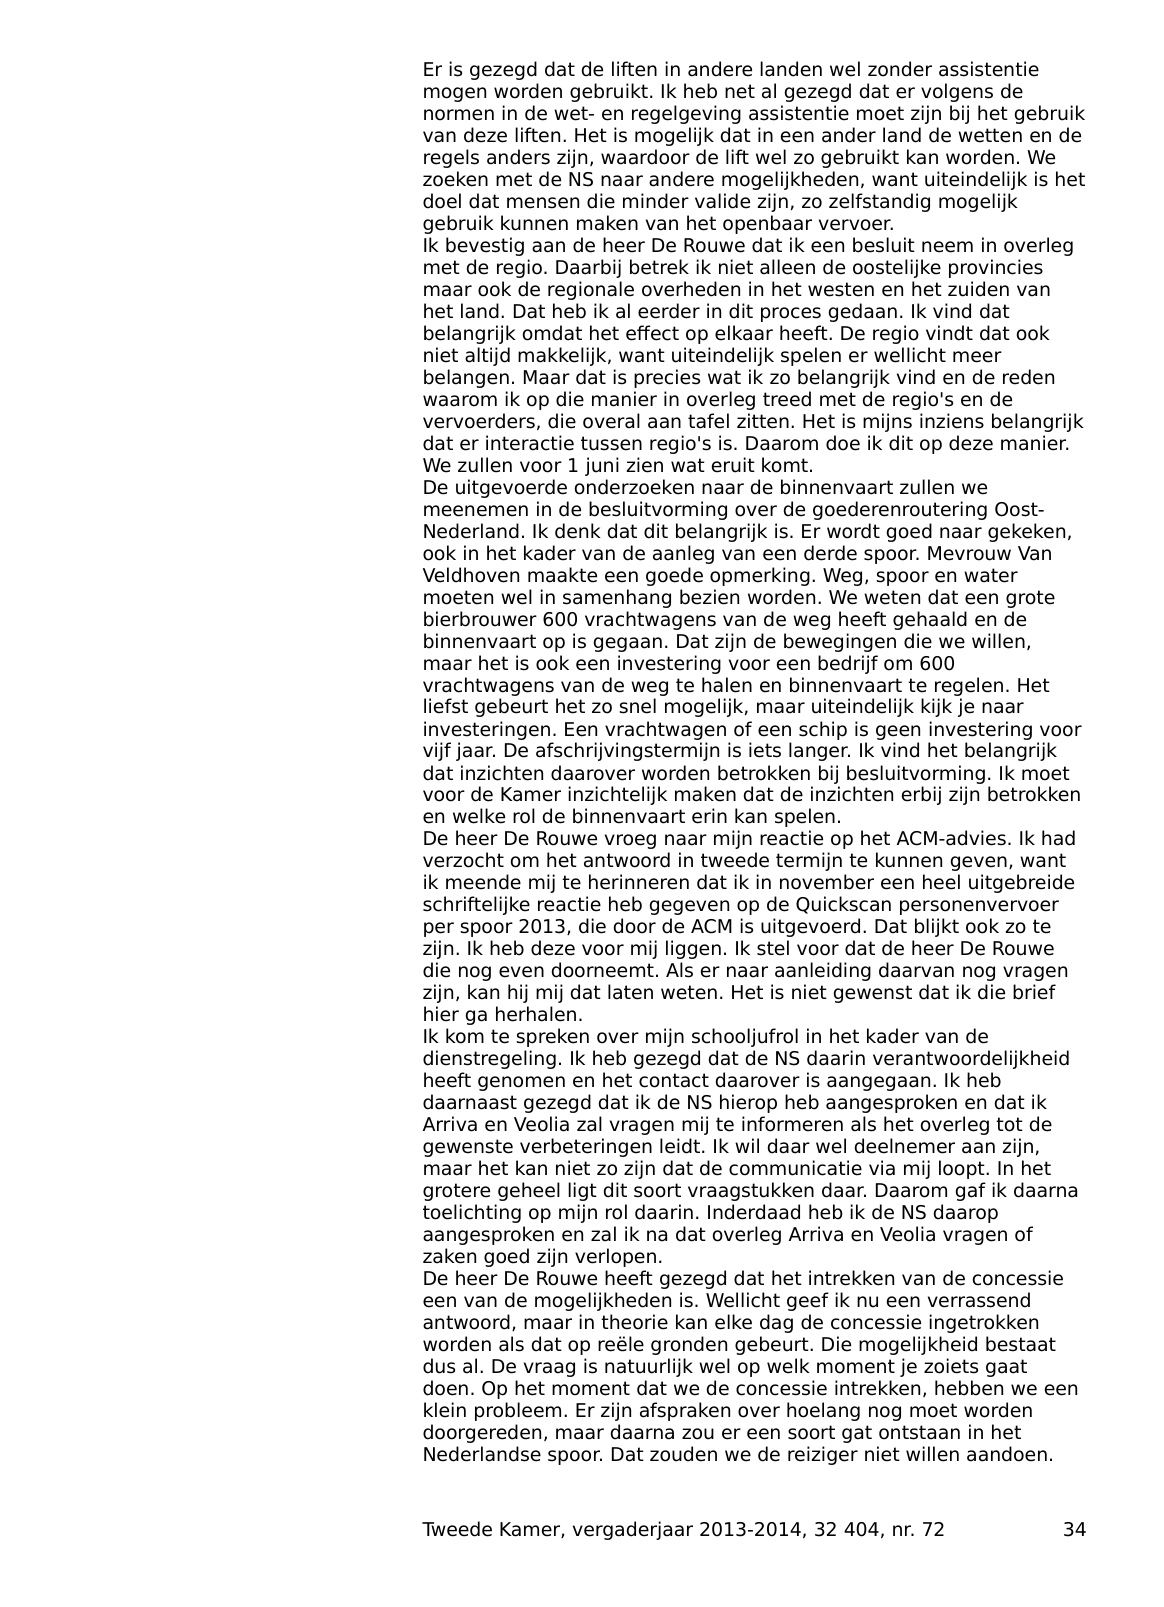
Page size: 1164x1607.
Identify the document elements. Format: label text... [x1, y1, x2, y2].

text De uitgevoerde onderzoeken naar de binnenvaart zullen we meenemen in de besluitvorming over de goederenroutering Oost-Nederland. Ik denk dat dit belangrijk is. Er wordt goed naar gekeken, ook in het kader van de aanleg van een derde spoor. Mevrouw Van Veldhoven maakte een goede opmerking. Weg, spoor en water moeten wel in samenhang bezien worden. We weten dat een grote bierbrouwer 600 vrachtwagens van de weg heeft gehaald en de binnenvaart op is gegaan. Dat zijn de bewegingen die we willen, maar het is ook een investering voor een bedrijf om 600 vrachtwagens van de weg te halen en binnenvaart te regelen. Het liefst gebeurt het zo snel mogelijk, maar uiteindelijk kijk je naar investeringen. Een vrachtwagen of een schip is geen investering voor vijf jaar. De afschrijvingstermijn is iets langer. Ik vind het belangrijk dat inzichten daarover worden betrokken bij besluitvorming. Ik moet voor de Kamer inzichtelijk maken dat de inzichten erbij zijn betrokken en welke rol de binnenvaart erin kan spelen. [422, 477, 1087, 828]
text De heer De Rouwe vroeg naar mijn reactie op het ACM-advies. Ik had verzocht om het antwoord in tweede termijn te kunnen geven, want ik meende mij te herinneren dat ik in november een heel uitgebreide schriftelijke reactie heb gegeven op de Quickscan personenvervoer per spoor 2013, die door de ACM is uitgevoerd. Dat blijkt ook zo te zijn. Ik heb deze voor mij liggen. Ik stel voor dat de heer De Rouwe die nog even doorneemt. Als er naar aanleiding daarvan nog vragen zijn, kan hij mij dat laten weten. Het is niet gewenst dat ik die brief hier ga herhalen. [422, 828, 1087, 1026]
text Er is gezegd dat de liften in andere landen wel zonder assistentie mogen worden gebruikt. Ik heb net al gezegd dat er volgens de normen in de wet- en regelgeving assistentie moet zijn bij het gebruik van deze liften. Het is mogelijk dat in een ander land de wetten en de regels anders zijn, waardoor de lift wel zo gebruikt kan worden. We zoeken met de NS naar andere mogelijkheden, want uiteindelijk is het doel dat mensen die minder valide zijn, zo zelfstandig mogelijk gebruik kunnen maken van het openbaar vervoer. [422, 59, 1087, 235]
text De heer De Rouwe heeft gezegd dat het intrekken van de concessie een van de mogelijkheden is. Wellicht geef ik nu een verrassend antwoord, maar in theorie kan elke dag de concessie ingetrokken worden als dat op reële gronden gebeurt. Die mogelijkheid bestaat dus al. De vraag is natuurlijk wel op welk moment je zoiets gaat doen. Op het moment dat we de concessie intrekken, hebben we een klein probleem. Er zijn afspraken over hoelang nog moet worden doorgereden, maar daarna zou er een soort gat ontstaan in het Nederlandse spoor. Dat zouden we de reiziger niet willen aandoen. [422, 1268, 1087, 1466]
text Ik bevestig aan de heer De Rouwe dat ik een besluit neem in overleg met de regio. Daarbij betrek ik niet alleen de oostelijke provincies maar ook de regionale overheden in het westen en het zuiden van het land. Dat heb ik al eerder in dit proces gedaan. Ik vind dat belangrijk omdat het effect op elkaar heeft. De regio vindt dat ook niet altijd makkelijk, want uiteindelijk spelen er wellicht meer belangen. Maar dat is precies wat ik zo belangrijk vind en de reden waarom ik op die manier in overleg treed met de regio's en de vervoerders, die overal aan tafel zitten. Het is mijns inziens belangrijk dat er interactie tussen regio's is. Daarom doe ik dit op deze manier. We zullen voor 1 juni zien wat eruit komt. [422, 235, 1087, 477]
text Ik kom te spreken over mijn schooljufrol in het kader van de dienstregeling. Ik heb gezegd dat de NS daarin verantwoordelijkheid heeft genomen en het contact daarover is aangegaan. Ik heb daarnaast gezegd dat ik de NS hierop heb aangesproken en dat ik Arriva en Veolia zal vragen mij te informeren als het overleg tot de gewenste verbeteringen leidt. Ik wil daar wel deelnemer aan zijn, maar het kan niet zo zijn dat de communicatie via mij loopt. In het grotere geheel ligt dit soort vraagstukken daar. Daarom gaf ik daarna toelichting op mijn rol daarin. Inderdaad heb ik de NS daarop aangesproken en zal ik na dat overleg Arriva en Veolia vragen of zaken goed zijn verlopen. [422, 1026, 1087, 1268]
